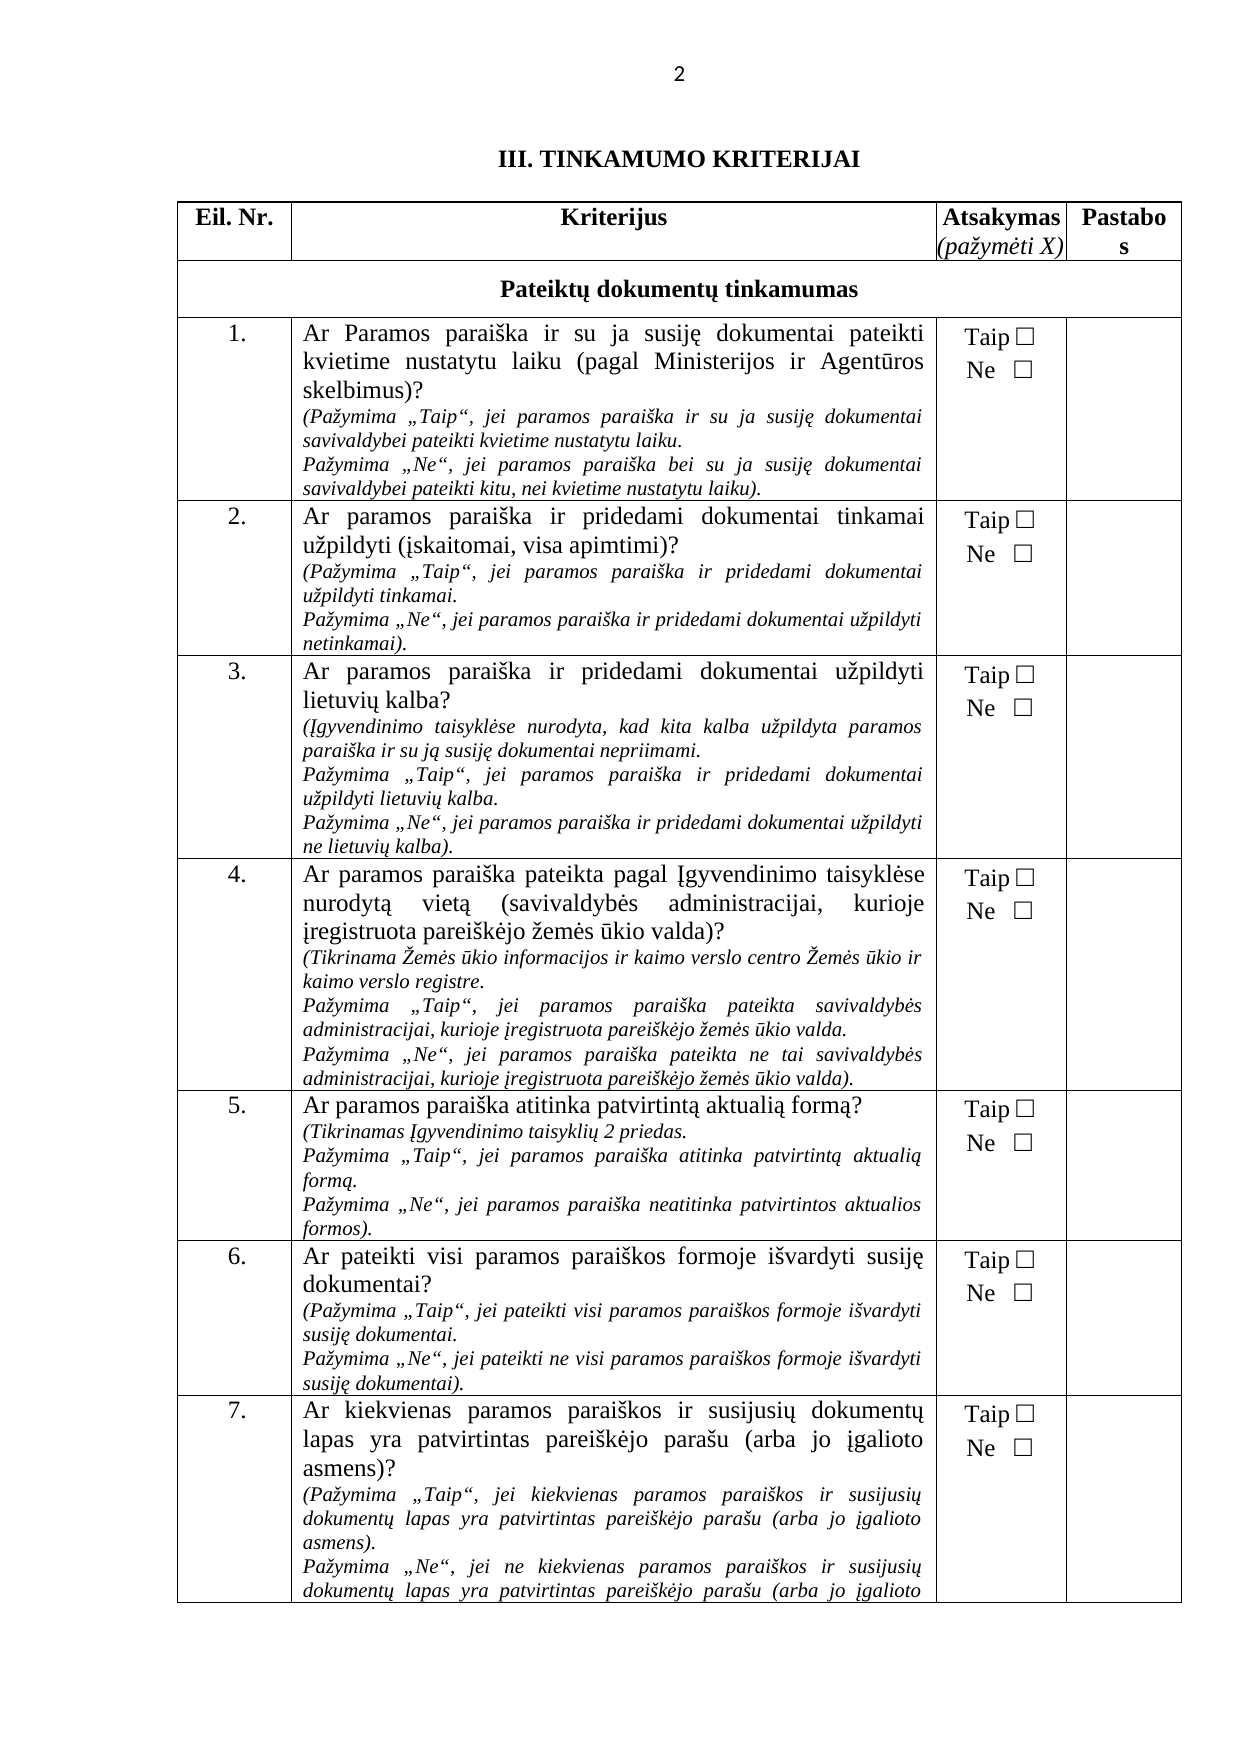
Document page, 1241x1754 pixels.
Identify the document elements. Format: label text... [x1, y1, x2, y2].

table_cell Ar paramos paraiška ir pridedami dokumentai užpildyti lietuvių kalba? (Įgyvendinimo taisyklėse nurodyta, kad kita kalba užpildyta paramos paraiška ir su ją susiję dokumentai nepriimami. Pažymima „Taip“, jei paramos paraiška ir pridedami dokumentai užpildyti lietuvių kalba. Pažymima „Ne“, jei paramos paraiška ir pridedami dokumentai užpildyti ne lietuvių kalba). [292, 656, 936, 858]
text III. TINKAMUMO KRITERIJAI [177, 144, 1181, 173]
table_cell Taip □ Ne □ [937, 318, 1066, 500]
table_cell 7. [178, 1396, 291, 1602]
table_header Eil. Nr. [178, 203, 291, 260]
table_cell Ar kiekvienas paramos paraiškos ir susijusių dokumentų lapas yra patvirtintas pareiškėjo parašu (arba jo įgalioto asmens)? (Pažymima „Taip“, jei kiekvienas paramos paraiškos ir susijusių dokumentų lapas yra patvirtintas pareiškėjo parašu (arba jo įgalioto asmens). Pažymima „Ne“, jei ne kiekvienas paramos paraiškos ir susijusių dokumentų lapas yra patvirtintas pareiškėjo parašu (arba jo įgalioto [292, 1396, 936, 1602]
table_cell [1067, 656, 1181, 858]
table_cell 3. [178, 656, 291, 858]
table_cell Taip □ Ne □ [937, 859, 1066, 1089]
table_cell 6. [178, 1241, 291, 1394]
table_cell 5. [178, 1091, 291, 1240]
table_cell [1067, 318, 1181, 500]
table_cell 4. [178, 859, 291, 1089]
table_cell [1067, 1091, 1181, 1240]
table_header Kriterijus [292, 203, 936, 260]
table_cell [1067, 859, 1181, 1089]
table_header Atsakymas (pažymėti X) [937, 203, 1066, 260]
table_cell Taip □ Ne □ [937, 1241, 1066, 1394]
table_cell Taip □ Ne □ [937, 1091, 1066, 1240]
table_cell [1067, 1396, 1181, 1602]
table_cell Taip □ Ne □ [937, 1396, 1066, 1602]
table_cell Taip □ Ne □ [937, 501, 1066, 655]
table_cell Taip □ Ne □ [937, 656, 1066, 858]
table_cell Ar pateikti visi paramos paraiškos formoje išvardyti susiję dokumentai? (Pažymima „Taip“, jei pateikti visi paramos paraiškos formoje išvardyti susiję dokumentai. Pažymima „Ne“, jei pateikti ne visi paramos paraiškos formoje išvardyti susiję dokumentai). [292, 1241, 936, 1394]
table_cell 2. [178, 501, 291, 655]
table_cell Ar paramos paraiška atitinka patvirtintą aktualią formą? (Tikrinamas Įgyvendinimo taisyklių 2 priedas. Pažymima „Taip“, jei paramos paraiška atitinka patvirtintą aktualią formą. Pažymima „Ne“, jei paramos paraiška neatitinka patvirtintos aktualios formos). [292, 1091, 936, 1240]
table_cell [1067, 501, 1181, 655]
table_header Pastabos [1067, 203, 1181, 260]
table_cell Ar paramos paraiška ir pridedami dokumentai tinkamai užpildyti (įskaitomai, visa apimtimi)? (Pažymima „Taip“, jei paramos paraiška ir pridedami dokumentai užpildyti tinkamai. Pažymima „Ne“, jei paramos paraiška ir pridedami dokumentai užpildyti netinkamai). [292, 501, 936, 655]
table_cell [1067, 1241, 1181, 1394]
table_cell Pateiktų dokumentų tinkamumas [178, 261, 1181, 317]
table_cell Ar Paramos paraiška ir su ja susiję dokumentai pateikti kvietime nustatytu laiku (pagal Ministerijos ir Agentūros skelbimus)? (Pažymima „Taip“, jei paramos paraiška ir su ja susiję dokumentai savivaldybei pateikti kvietime nustatytu laiku. Pažymima „Ne“, jei paramos paraiška bei su ja susiję dokumentai savivaldybei pateikti kitu, nei kvietime nustatytu laiku). [292, 318, 936, 500]
table_cell Ar paramos paraiška pateikta pagal Įgyvendinimo taisyklėse nurodytą vietą (savivaldybės administracijai, kurioje įregistruota pareiškėjo žemės ūkio valda)? (Tikrinama Žemės ūkio informacijos ir kaimo verslo centro Žemės ūkio ir kaimo verslo registre. Pažymima „Taip“, jei paramos paraiška pateikta savivaldybės administracijai, kurioje įregistruota pareiškėjo žemės ūkio valda. Pažymima „Ne“, jei paramos paraiška pateikta ne tai savivaldybės administracijai, kurioje įregistruota pareiškėjo žemės ūkio valda). [292, 859, 936, 1089]
table_cell 1. [178, 318, 291, 500]
